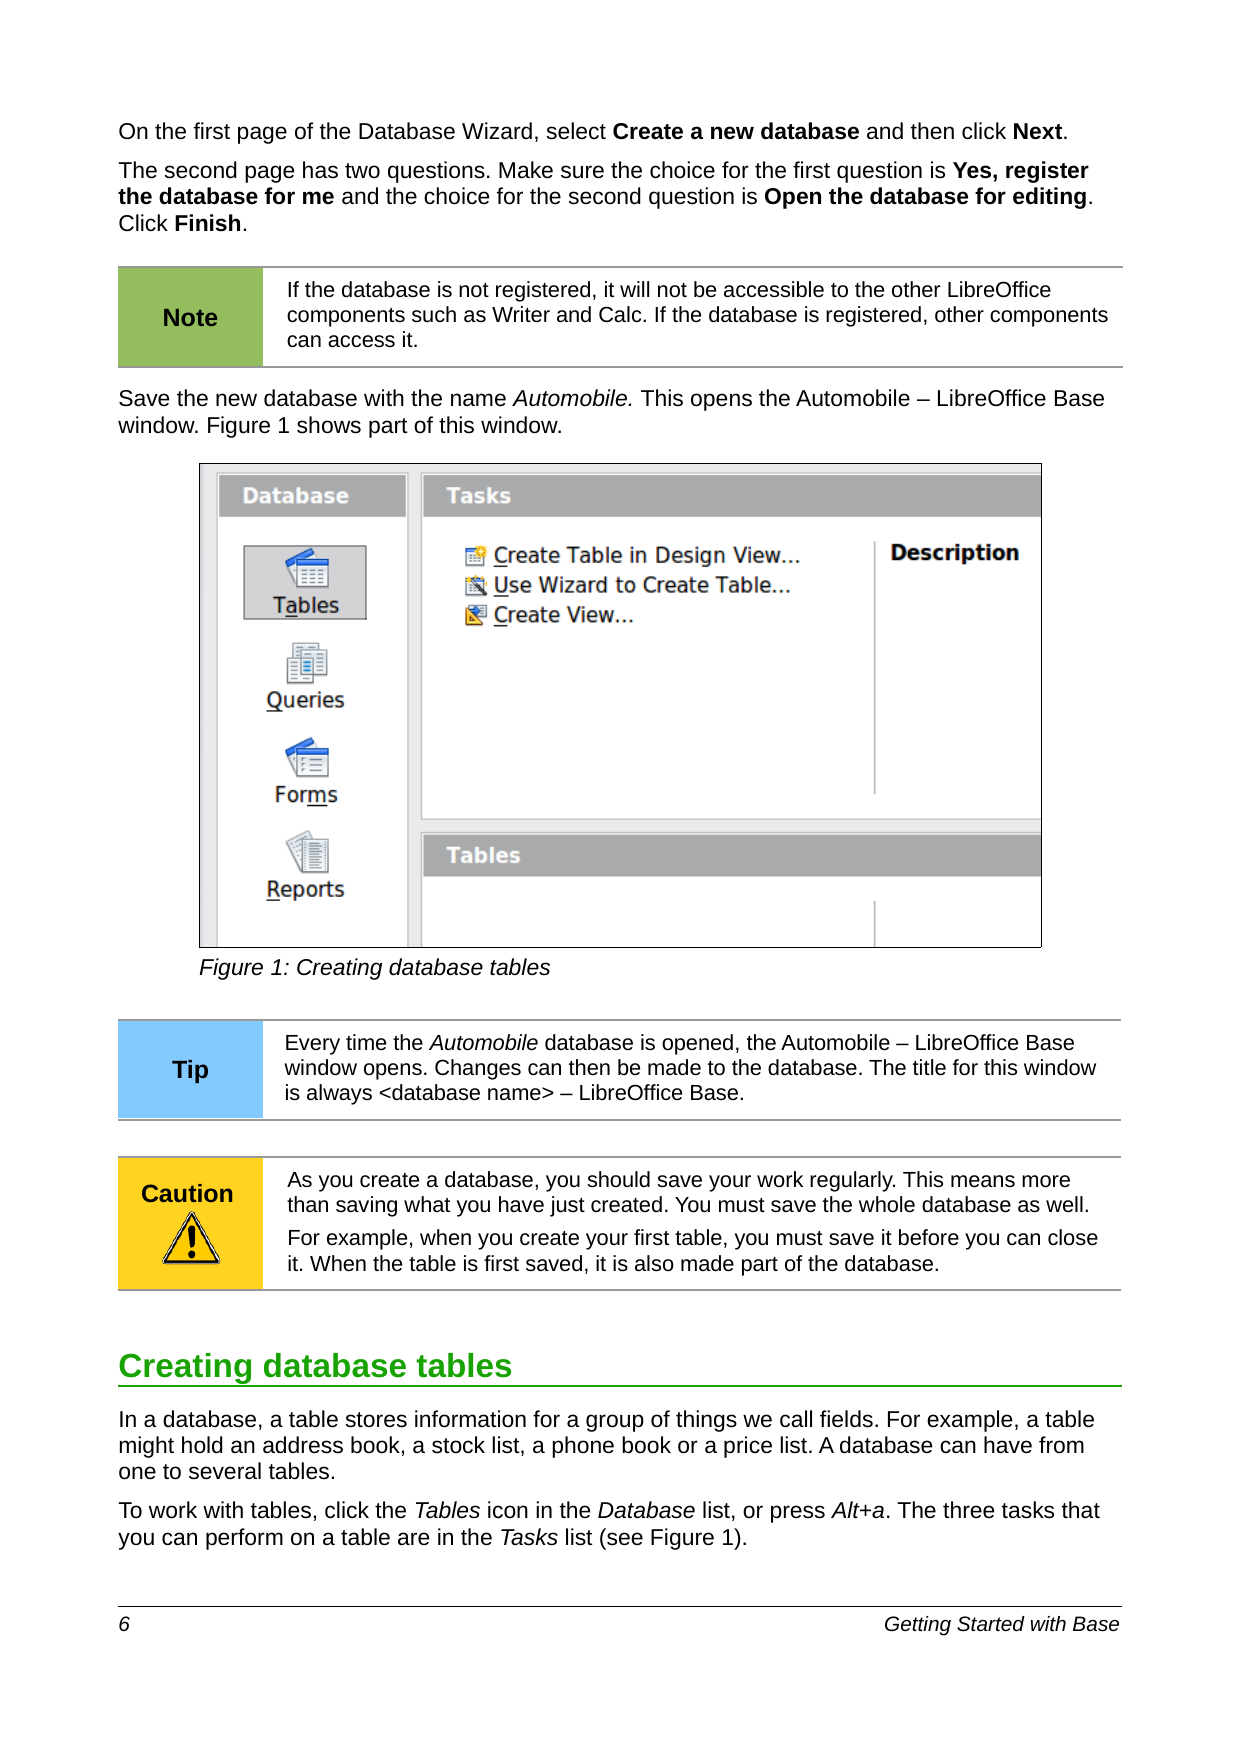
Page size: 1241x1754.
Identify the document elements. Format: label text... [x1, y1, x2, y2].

text To work with tables, click the Tables icon in the Database list, or press Alt+a. The three tasks that you can perform on a table are in the Tasks list (see Figure 1). [118, 1497, 1122, 1550]
table_header Every time the Automobile database is opened, the Automobile – LibreOffice Base window opens. Changes can then be made to the database. The title for this window is always <database name> – LibreOffice Base. [263, 1021, 1121, 1118]
table_header Tip [118, 1021, 263, 1118]
text On the first page of the Database Wizard, select Create a new database and then click Next. [118, 118, 1122, 144]
text In a database, a table stores information for a group of things we call fields. For example, a table might hold an address book, a stock list, a phone book or a price list. A database can have from one to several tables. [118, 1406, 1122, 1485]
picture [158, 1207, 223, 1268]
picture [200, 464, 1041, 947]
text The second page has two questions. Make sure the choice for the first question is Yes, register the database for me and the choice for the second question is Open the database for editing. Click Finish. [118, 157, 1122, 236]
text Save the new database with the name Automobile. This opens the Automobile – LibreOffice Base window. Figure 1 shows part of this window. [118, 385, 1122, 438]
text Figure 1: Creating database tables [199, 953, 1041, 980]
table_header As you create a database, you should save your work regularly. This means more than saving what you have just created. You must save the whole database as well. For example, when you create your first table, you must save it before you can close it. When the table is first saved, it is also made part of the database. [264, 1158, 1121, 1289]
subtitle Creating database tables [118, 1346, 1122, 1385]
table_header Caution [118, 1158, 263, 1289]
table_header If the database is not registered, it will not be accessible to the other LibreOffice components such as Writer and Calc. If the database is registered, other components can access it. [263, 268, 1123, 366]
table_header Note [118, 268, 263, 366]
